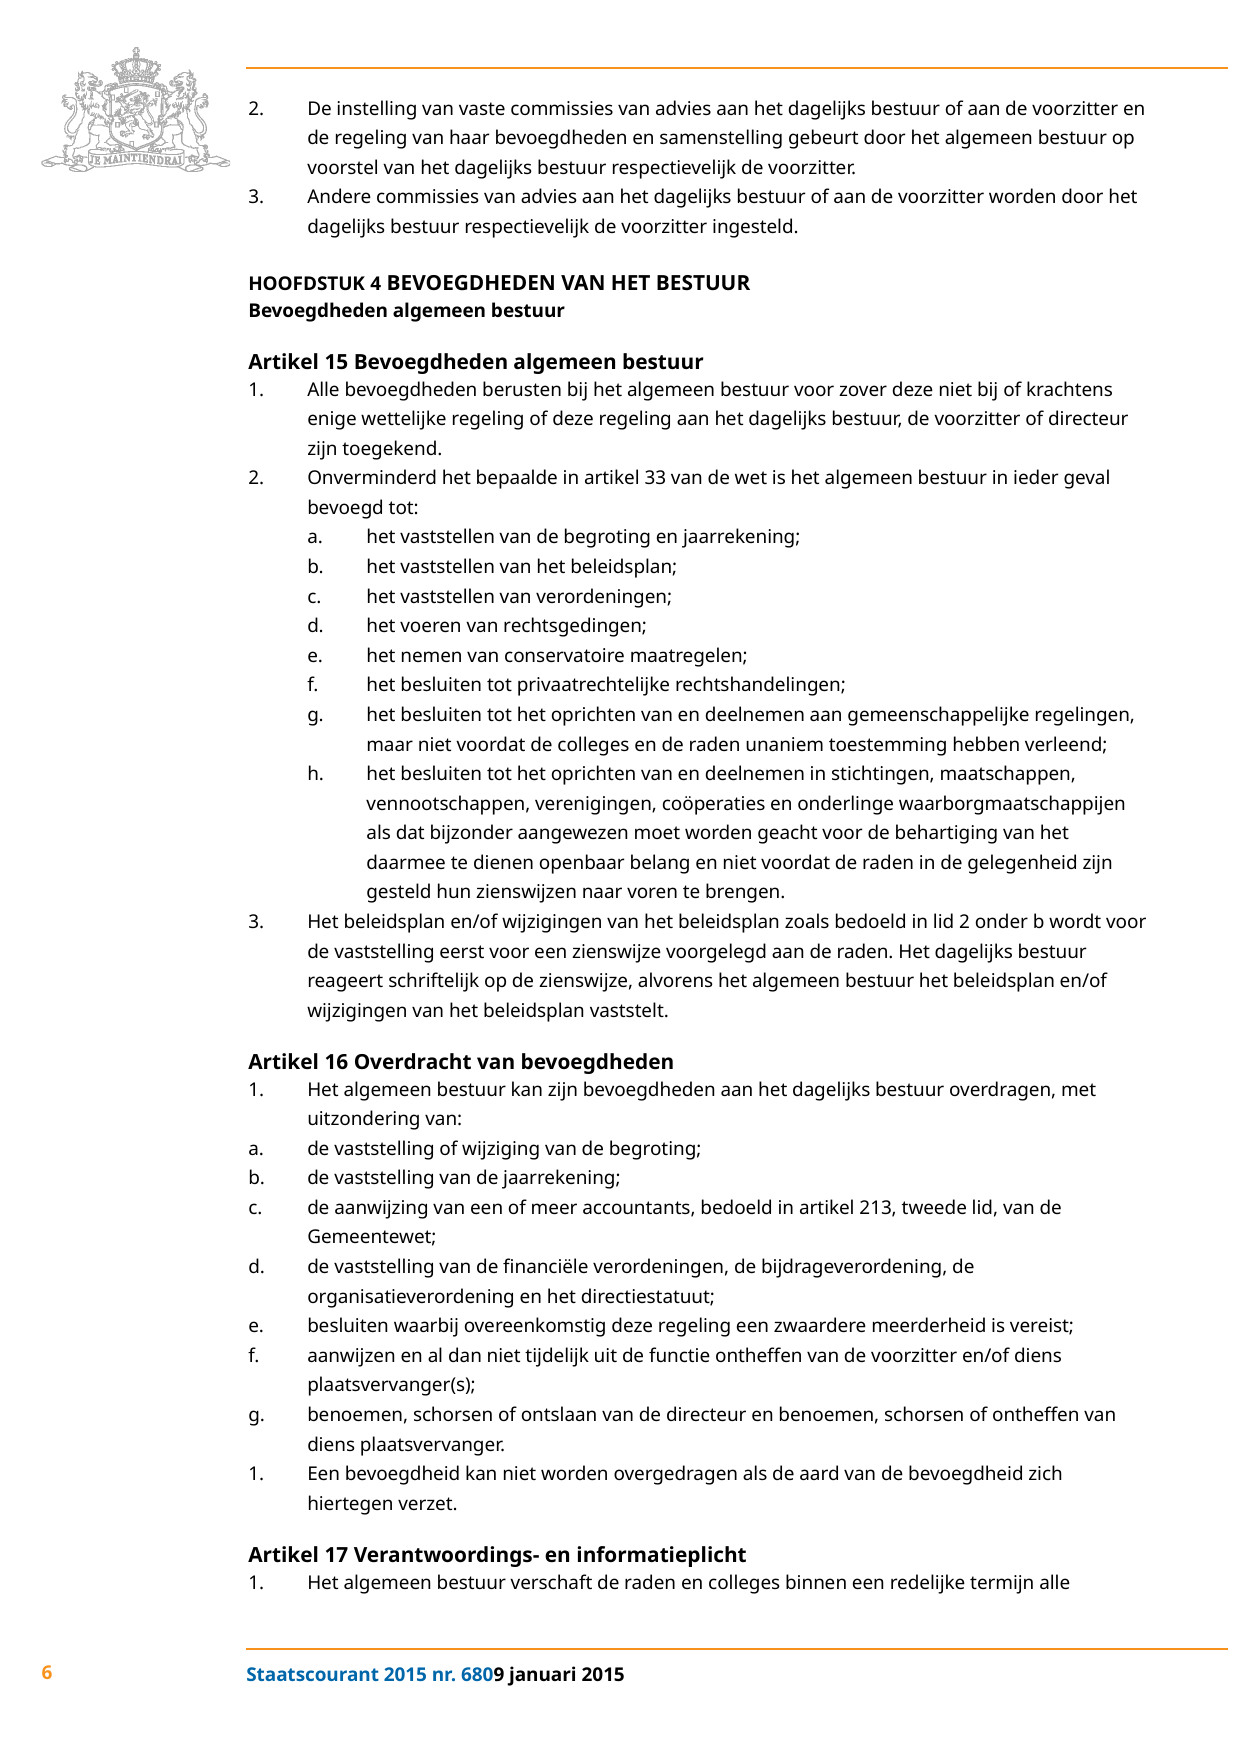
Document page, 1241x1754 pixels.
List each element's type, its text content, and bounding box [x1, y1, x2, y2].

list het besluiten tot het oprichten van en deelnemen aan gemeenschappelijke regelingen, maar niet voordat de colleges en de raden unaniem toestemming hebben verleend; [307, 701, 1152, 756]
list Het beleidsplan en/of wijzigingen van het beleidsplan zoals bedoeld in lid 2 onder b wordt voor de vaststelling eerst voor een zienswijze voorgelegd aan de raden. Het dagelijks bestuur reageert schriftelijk op de zienswijze, alvorens het algemeen bestuur het beleidsplan en/of wijzigingen van het beleidsplan vaststelt. [248, 908, 1152, 1023]
list Een bevoegdheid kan niet worden overgedragen als de aard van de bevoegdheid zich hiertegen verzet. [248, 1460, 1152, 1516]
list Het algemeen bestuur kan zijn bevoegdheden aan het dagelijks bestuur overdragen, met uitzondering van: [248, 1076, 1152, 1131]
list Alle bevoegdheden berusten bij het algemeen bestuur voor zover deze niet bij of krachtens enige wettelijke regeling of deze regeling aan het dagelijks bestuur, de voorzitter of directeur zijn toegekend. [248, 376, 1152, 461]
list het vaststellen van verordeningen; [307, 583, 1152, 608]
text Artikel 17 Verantwoordings- en informatieplicht [248, 1540, 1152, 1569]
text Artikel 15 Bevoegdheden algemeen bestuur [248, 347, 1152, 376]
list besluiten waarbij overeenkomstig deze regeling een zwaardere meerderheid is vereist; [248, 1312, 1152, 1338]
list aanwijzen en al dan niet tijdelijk uit de functie ontheffen van de voorzitter en/of diens plaatsvervanger(s); [248, 1342, 1152, 1397]
text Bevoegdheden algemeen bestuur [248, 297, 1152, 323]
list de vaststelling of wijziging van de begroting; [248, 1135, 1152, 1161]
list de vaststelling van de financiële verordeningen, de bijdrageverordening, de organisatieverordening en het directiestatuut; [248, 1253, 1152, 1309]
list het vaststellen van het beleidsplan; [307, 553, 1152, 579]
list De instelling van vaste commissies van advies aan het dagelijks bestuur of aan de voorzitter en de regeling van haar bevoegdheden en samenstelling gebeurt door het algemeen bestuur op voorstel van het dagelijks bestuur respectievelijk de voorzitter. [248, 95, 1152, 180]
list het vaststellen van de begroting en jaarrekening; [307, 524, 1152, 549]
list het nemen van conservatoire maatregelen; [307, 642, 1152, 668]
list het besluiten tot het oprichten van en deelnemen in stichtingen, maatschappen, vennootschappen, verenigingen, coöperaties en onderlinge waarborgmaatschappijen als dat bijzonder aangewezen moet worden geacht voor de behartiging van het daarmee te dienen openbaar belang en niet voordat de raden in de gelegenheid zijn gesteld hun zienswijzen naar voren te brengen. [307, 760, 1152, 904]
list het voeren van rechtsgedingen; [307, 612, 1152, 638]
list de vaststelling van de jaarrekening; [248, 1164, 1152, 1190]
list Het algemeen bestuur verschaft de raden en colleges binnen een redelijke termijn alle [248, 1569, 1152, 1594]
list het besluiten tot privaatrechtelijke rechtshandelingen; [307, 672, 1152, 697]
list de aanwijzing van een of meer accountants, bedoeld in artikel 213, tweede lid, van de Gemeentewet; [248, 1194, 1152, 1249]
picture [41, 47, 231, 172]
list benoemen, schorsen of ontslaan van de directeur en benoemen, schorsen of ontheffen van diens plaatsvervanger. [248, 1401, 1152, 1457]
list Onverminderd het bepaalde in artikel 33 van de wet is het algemeen bestuur in ieder geval bevoegd tot: [248, 464, 1152, 520]
text Artikel 16 Overdracht van bevoegdheden [248, 1047, 1152, 1076]
list Andere commissies van advies aan het dagelijks bestuur of aan de voorzitter worden door het dagelijks bestuur respectievelijk de voorzitter ingesteld. [248, 183, 1152, 239]
text HOOFDSTUK 4 BEVOEGDHEDEN VAN HET BESTUUR [248, 268, 1152, 297]
